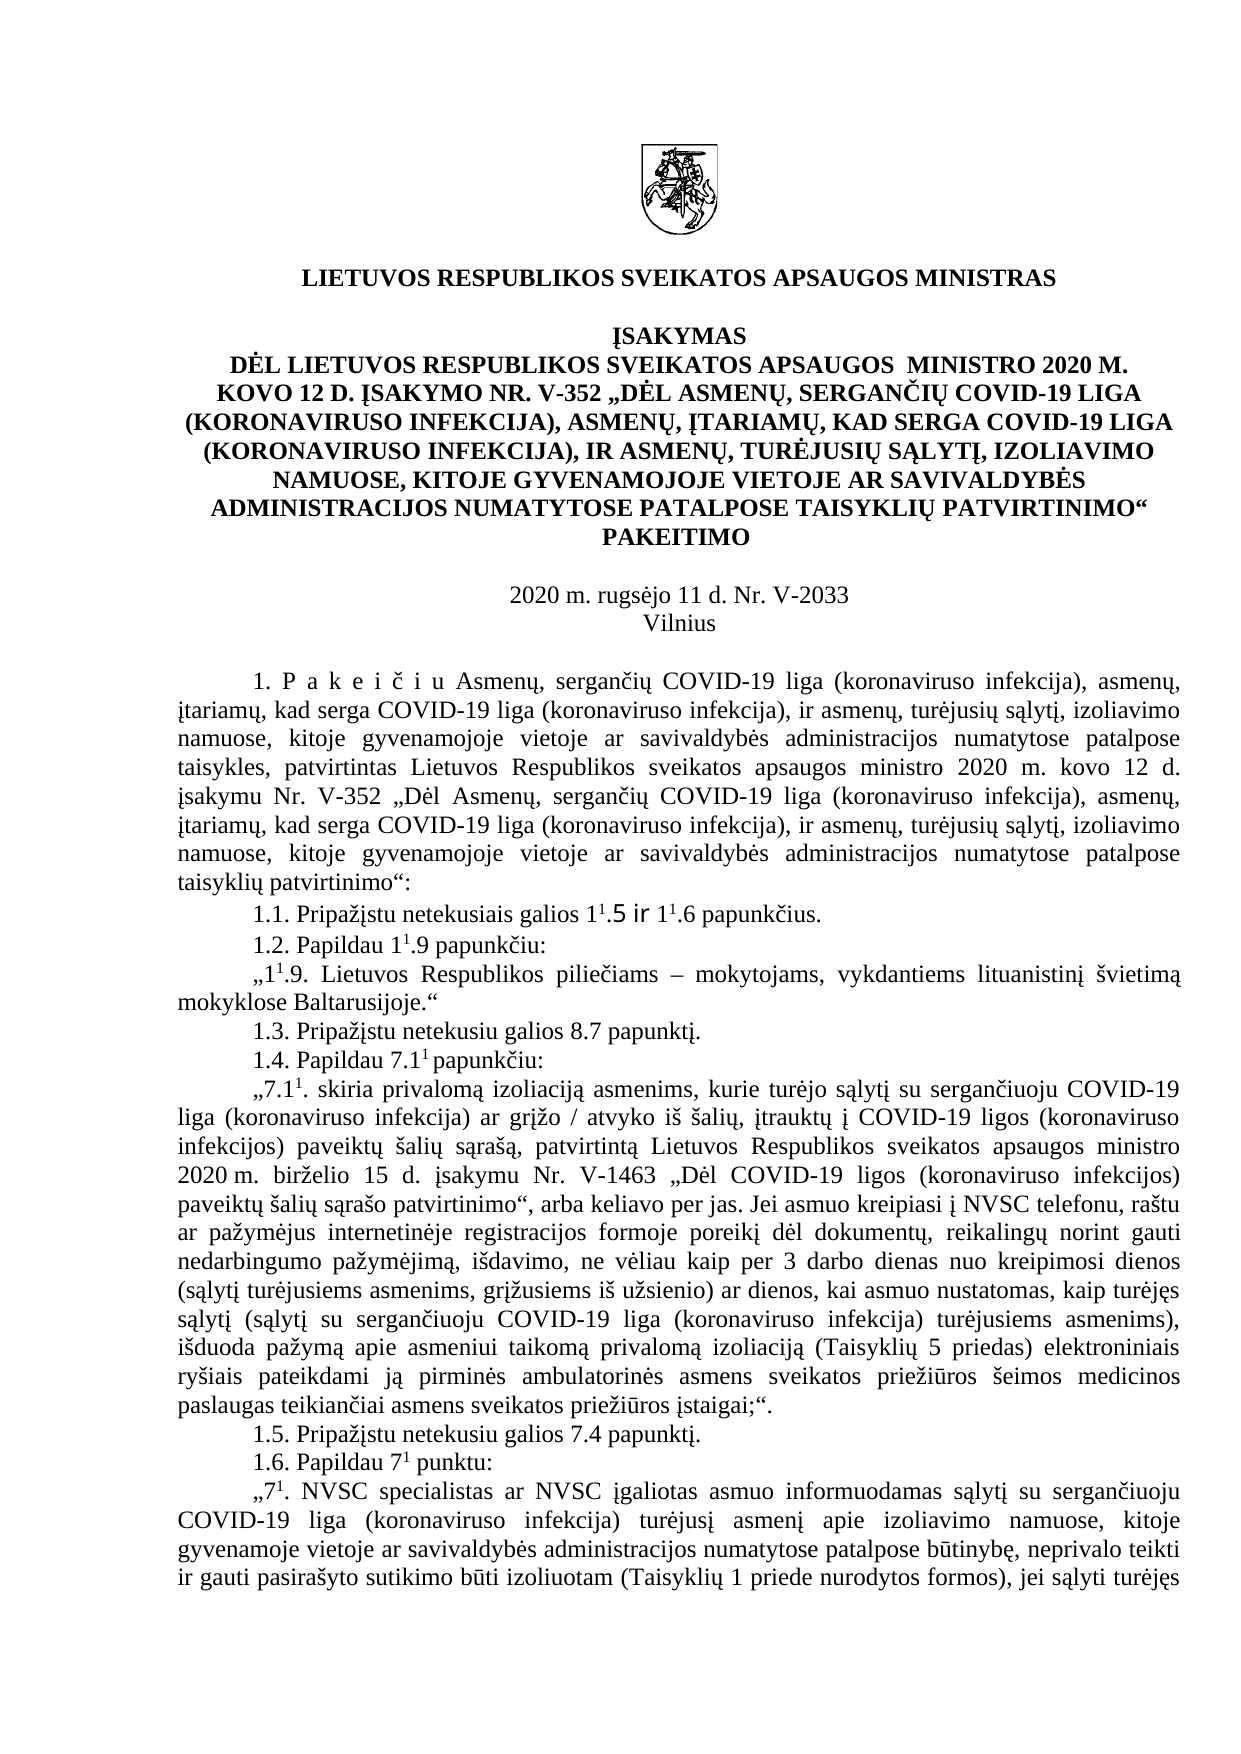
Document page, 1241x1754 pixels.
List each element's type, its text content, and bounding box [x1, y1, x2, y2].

text 1.4. Papildau 7.11 papunkčiu: [177, 1045, 1181, 1074]
text 2020 m. rugsėjo 11 d. Nr. V-2033 [177, 580, 1181, 608]
text „71. NVSC specialistas ar NVSC įgaliotas asmuo informuodamas sąlytį su sergančiuoju COVID-19 liga (koronaviruso infekcija) turėjusį asmenį apie izoliavimo namuose, kitoje gyvenamoje vietoje ar savivaldybės administracijos numatytose patalpose būtinybę, neprivalo teikti ir gauti pasirašyto sutikimo būti izoliuotam (Taisyklių 1 priede nurodytos formos), jei sąlyti turėjęs [177, 1476, 1181, 1591]
text 1.2. Papildau 11.9 papunkčiu: [177, 930, 1181, 959]
text 1. P a k e i č i u Asmenų, sergančių COVID-19 liga (koronaviruso infekcija), asmenų, įtariamų, kad serga COVID-19 liga (koronaviruso infekcija), ir asmenų, turėjusių sąlytį, izoliavimo namuose, kitoje gyvenamojoje vietoje ar savivaldybės administracijos numatytose patalpose taisykles, patvirtintas Lietuvos Respublikos sveikatos apsaugos ministro 2020 m. kovo 12 d. įsakymu Nr. V-352 „Dėl Asmenų, sergančių COVID-19 liga (koronaviruso infekcija), asmenų, įtariamų, kad serga COVID-19 liga (koronaviruso infekcija), ir asmenų, turėjusių sąlytį, izoliavimo namuose, kitoje gyvenamojoje vietoje ar savivaldybės administracijos numatytose patalpose taisyklių patvirtinimo“: [177, 666, 1181, 896]
text DĖL LIETUVOS RESPUBLIKOS SVEIKATOS APSAUGOS MINISTRO 2020 M. KOVO 12 D. ĮSAKYMO NR. V-352 „DĖL ASMENŲ, SERGANČIŲ COVID-19 LIGA (KORONAVIRUSO INFEKCIJA), ASMENŲ, ĮTARIAMŲ, KAD SERGA COVID-19 LIGA (KORONAVIRUSO INFEKCIJA), IR ASMENŲ, TURĖJUSIŲ SĄLYTĮ, IZOLIAVIMO NAMUOSE, KITOJE GYVENAMOJOJE VIETOJE AR SAVIVALDYBĖS ADMINISTRACIJOS NUMATYTOSE PATALPOSE TAISYKLIŲ PATVIRTINIMO“ PAKEITIMO [177, 350, 1181, 551]
text 1.5. Pripažįstu netekusiu galios 7.4 papunktį. [177, 1419, 1181, 1447]
text LIETUVOS RESPUBLIKOS SVEIKATOS APSAUGOS MINISTRAS [177, 263, 1181, 292]
text „11.9. Lietuvos Respublikos piliečiams – mokytojams, vykdantiems lituanistinį švietimą mokyklose Baltarusijoje.“ [177, 959, 1181, 1016]
text 1.3. Pripažįstu netekusiu galios 8.7 papunktį. [177, 1016, 1181, 1045]
text „7.11. skiria privalomą izoliaciją asmenims, kurie turėjo sąlytį su sergančiuoju COVID-19 liga (koronaviruso infekcija) ar grįžo / atvyko iš šalių, įtrauktų į COVID-19 ligos (koronaviruso infekcijos) paveiktų šalių sąrašą, patvirtintą Lietuvos Respublikos sveikatos apsaugos ministro 2020 m. birželio 15 d. įsakymu Nr. V-1463 „Dėl COVID-19 ligos (koronaviruso infekcijos) paveiktų šalių sąrašo patvirtinimo“, arba keliavo per jas. Jei asmuo kreipiasi į NVSC telefonu, raštu ar pažymėjus internetinėje registracijos formoje poreikį dėl dokumentų, reikalingų norint gauti nedarbingumo pažymėjimą, išdavimo, ne vėliau kaip per 3 darbo dienas nuo kreipimosi dienos (sąlytį turėjusiems asmenims, grįžusiems iš užsienio) ar dienos, kai asmuo nustatomas, kaip turėjęs sąlytį (sąlytį su sergančiuoju COVID-19 liga (koronaviruso infekcija) turėjusiems asmenims), išduoda pažymą apie asmeniui taikomą privalomą izoliaciją (Taisyklių 5 priedas) elektroniniais ryšiais pateikdami ją pirminės ambulatorinės asmens sveikatos priežiūros šeimos medicinos paslaugas teikiančiai asmens sveikatos priežiūros įstaigai;“. [177, 1074, 1181, 1419]
text 1.1. Pripažįstu netekusiais galios 11.5 ir 11.6 papunkčius. [177, 896, 1181, 930]
text ĮSAKYMAS [177, 321, 1181, 350]
text 1.6. Papildau 71 punktu: [177, 1447, 1181, 1476]
text Vilnius [177, 608, 1181, 637]
